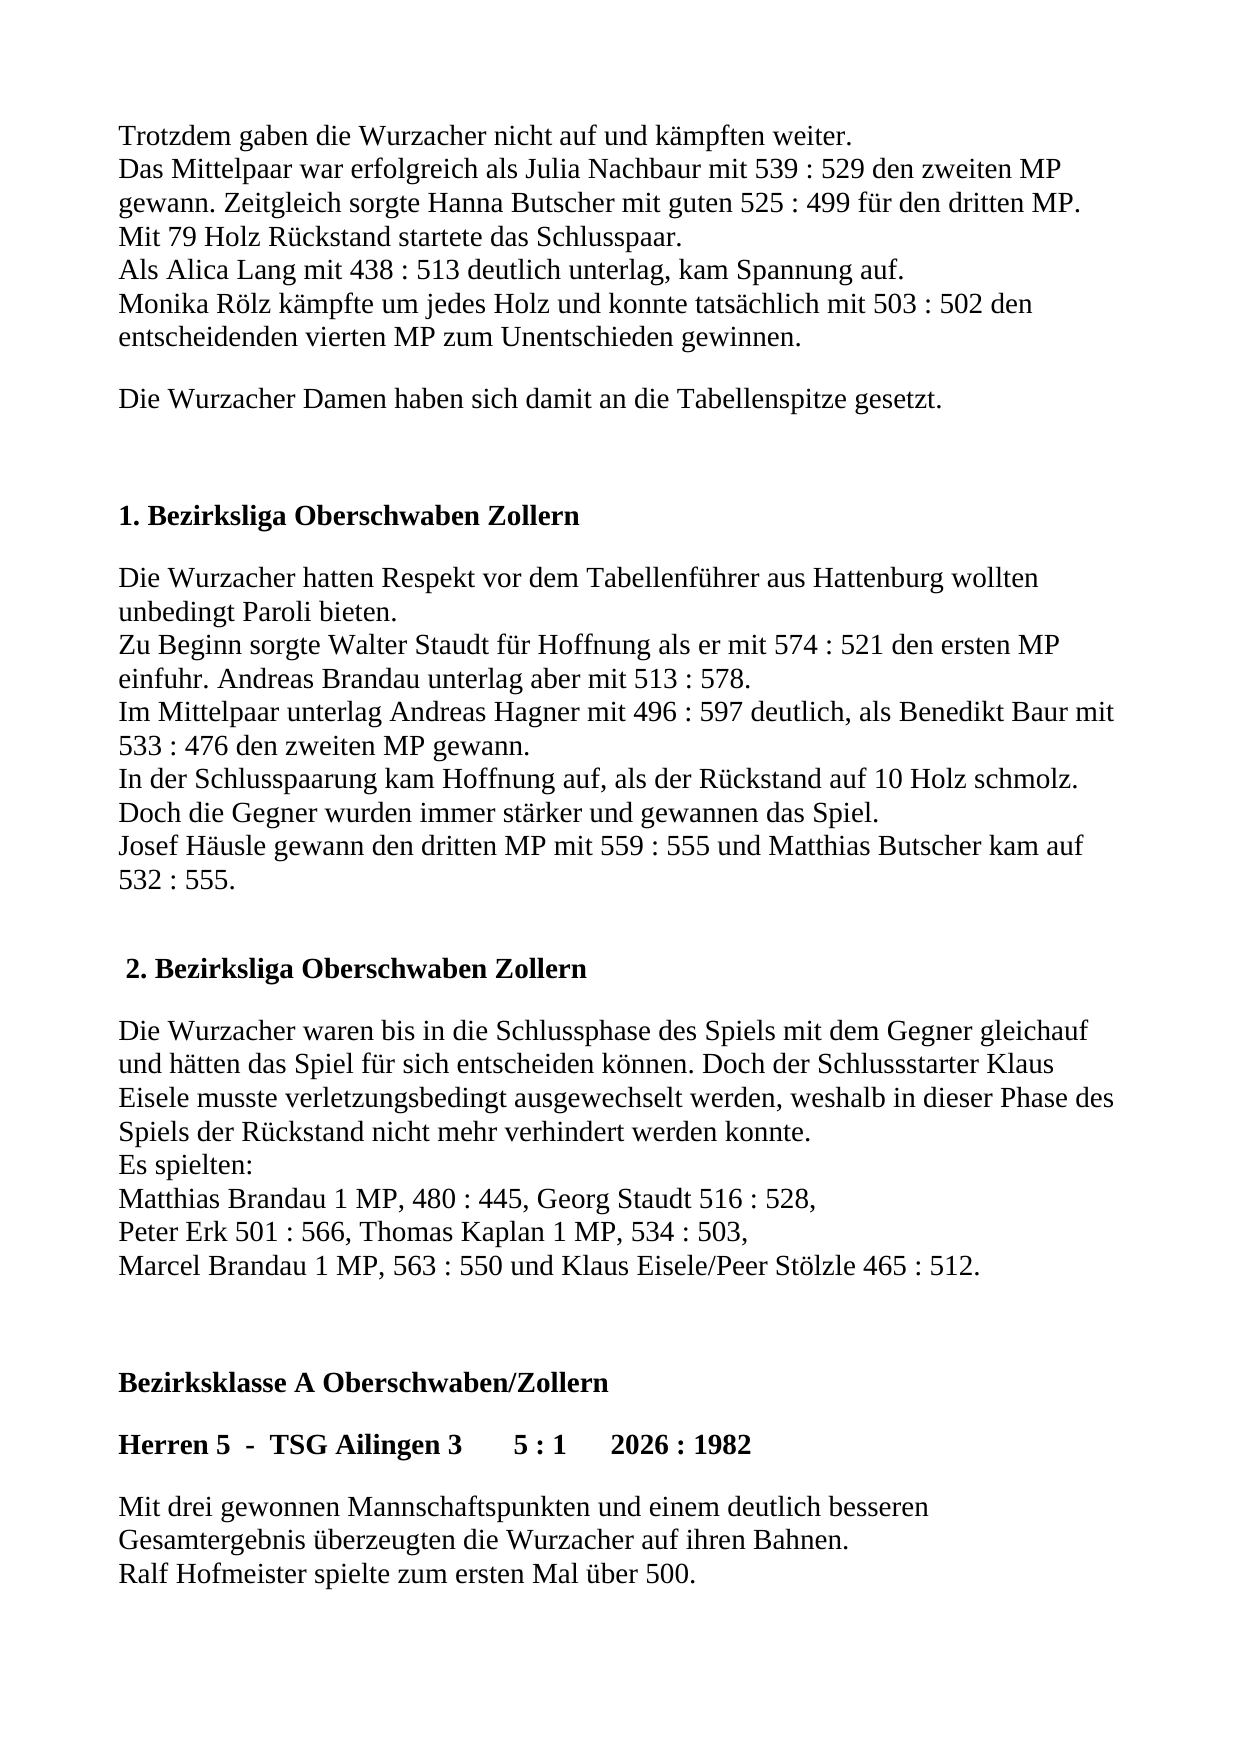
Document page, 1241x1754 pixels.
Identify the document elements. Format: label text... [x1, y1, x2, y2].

text Bezirksklasse A Oberschwaben/Zollern [118, 1366, 1122, 1399]
text Mit drei gewonnen Mannschaftspunkten und einem deutlich besseren Gesamtergebnis überzeugten die Wurzacher auf ihren Bahnen. [118, 1489, 1122, 1556]
text Die Wurzacher hatten Respekt vor dem Tabellenführer aus Hattenburg wollten unbedingt Paroli bieten. [118, 560, 1122, 627]
text Im Mittelpaar unterlag Andreas Hagner mit 496 : 597 deutlich, als Benedikt Baur mit 533 : 476 den zweiten MP gewann. [118, 694, 1122, 761]
text Peter Erk 501 : 566, Thomas Kaplan 1 MP, 534 : 503, [118, 1214, 1122, 1248]
text Trotzdem gaben die Wurzacher nicht auf und kämpften weiter. [118, 118, 1122, 152]
text Es spielten: [118, 1147, 1122, 1181]
text Monika Rölz kämpfte um jedes Holz und konnte tatsächlich mit 503 : 502 den entscheidenden vierten MP zum Unentschieden gewinnen. [118, 286, 1122, 353]
text Marcel Brandau 1 MP, 563 : 550 und Klaus Eisele/Peer Stölzle 465 : 512. [118, 1248, 1122, 1281]
text Herren 5 - TSG Ailingen 3 5 : 1 2026 : 1982 [118, 1427, 1122, 1461]
text Als Alica Lang mit 438 : 513 deutlich unterlag, kam Spannung auf. [118, 252, 1122, 286]
text 1. Bezirksliga Oberschwaben Zollern [118, 498, 1122, 532]
text Zu Beginn sorgte Walter Staudt für Hoffnung als er mit 574 : 521 den ersten MP einfuhr. Andreas Brandau unterlag aber mit 513 : 578. [118, 627, 1122, 694]
text Josef Häusle gewann den dritten MP mit 559 : 555 und Matthias Butscher kam auf 532 : 555. [118, 828, 1122, 896]
text In der Schlusspaarung kam Hoffnung auf, als der Rückstand auf 10 Holz schmolz. Doch die Gegner wurden immer stärker und gewannen das Spiel. [118, 761, 1122, 828]
text Die Wurzacher Damen haben sich damit an die Tabellenspitze gesetzt. [118, 381, 1122, 414]
text Das Mittelpaar war erfolgreich als Julia Nachbaur mit 539 : 529 den zweiten MP gewann. Zeitgleich sorgte Hanna Butscher mit guten 525 : 499 für den dritten MP. [118, 152, 1122, 219]
text Matthias Brandau 1 MP, 480 : 445, Georg Staudt 516 : 528, [118, 1181, 1122, 1214]
text Ralf Hofmeister spielte zum ersten Mal über 500. [118, 1556, 1122, 1589]
text 2. Bezirksliga Oberschwaben Zollern [118, 952, 1122, 985]
text Mit 79 Holz Rückstand startete das Schlusspaar. [118, 219, 1122, 252]
text Die Wurzacher waren bis in die Schlussphase des Spiels mit dem Gegner gleichauf und hätten das Spiel für sich entscheiden können. Doch der Schlussstarter Klaus Eisele musste verletzungsbedingt ausgewechselt werden, weshalb in dieser Phase des Spiels der Rückstand nicht mehr verhindert werden konnte. [118, 1013, 1122, 1147]
